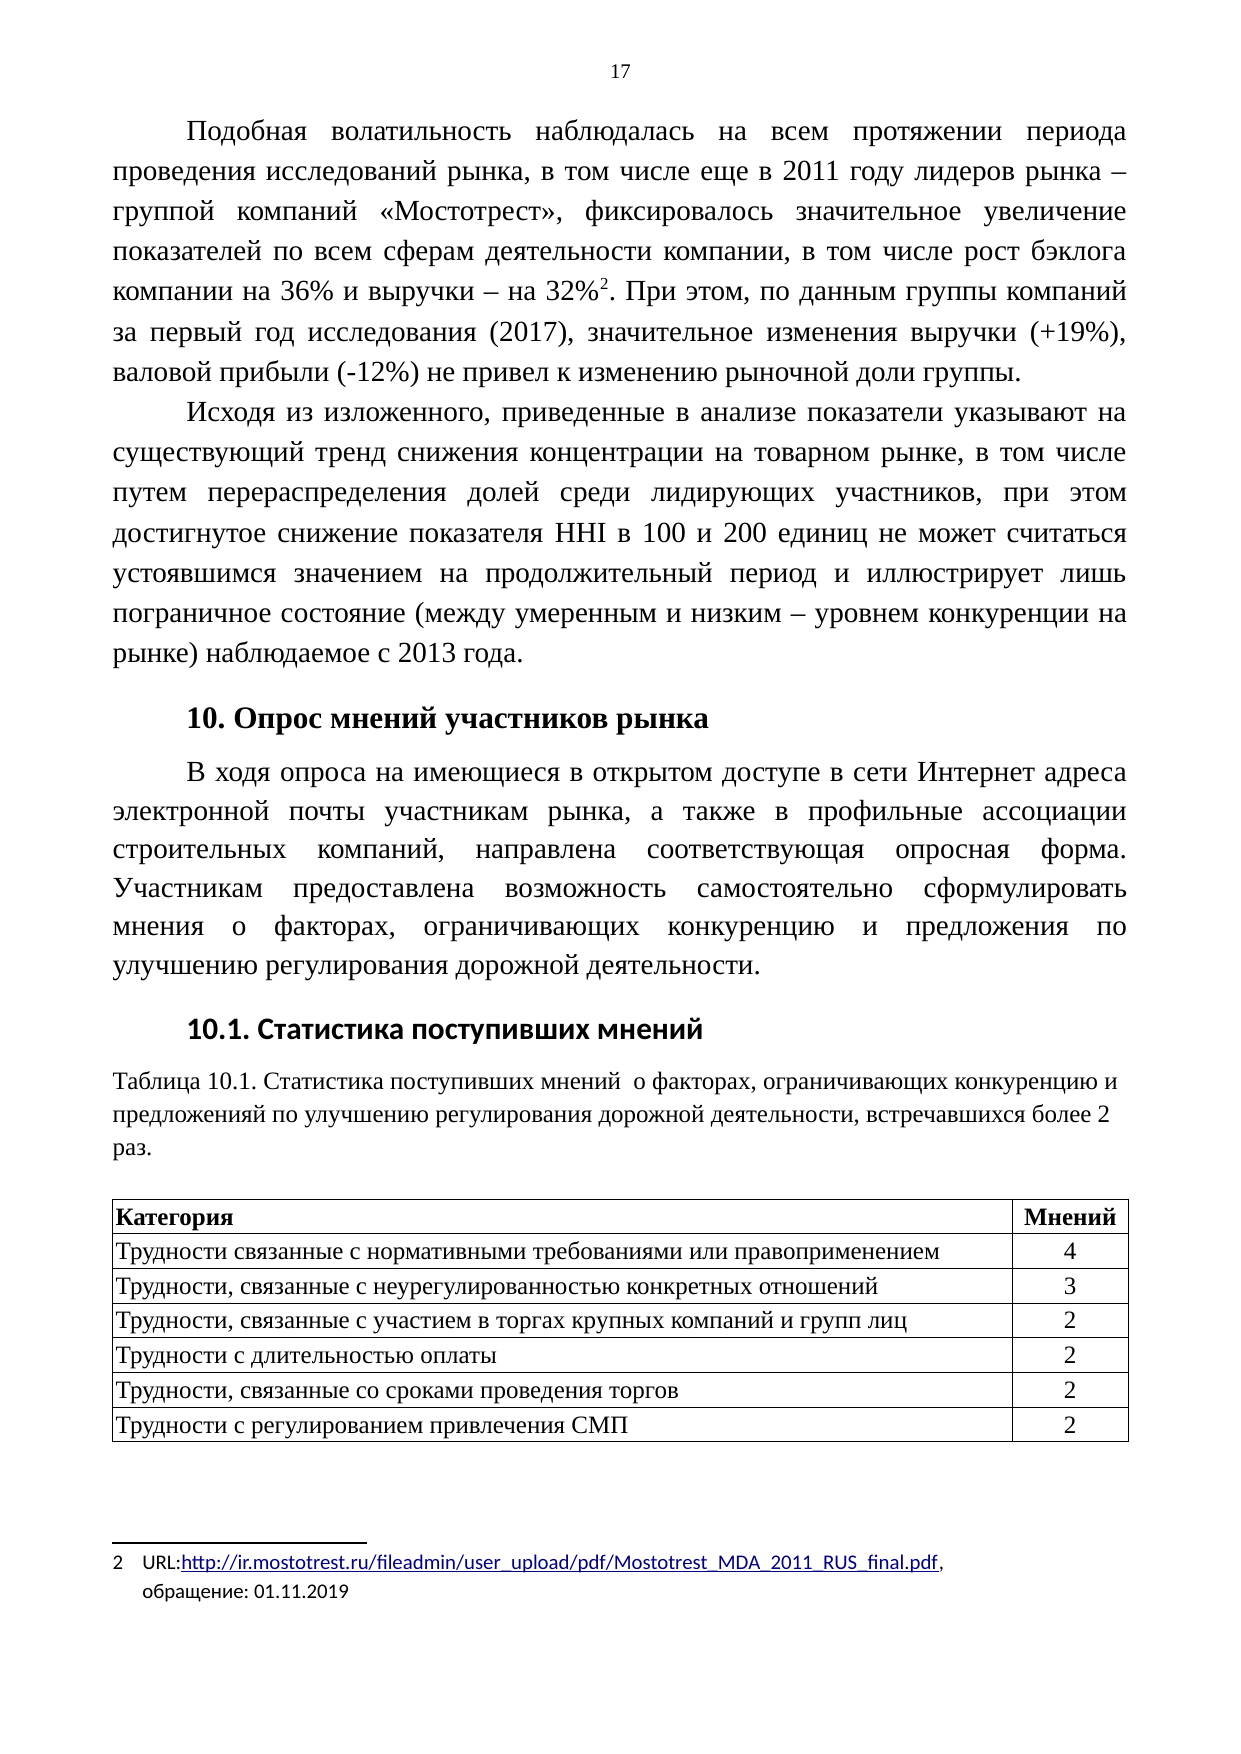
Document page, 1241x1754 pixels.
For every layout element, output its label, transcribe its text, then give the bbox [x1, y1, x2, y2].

table_cell Трудности, связанные со сроками проведения торгов [113, 1373, 1012, 1407]
table_cell 2 [1013, 1408, 1128, 1441]
text Таблица 10.1. Статистика поступивших мнений о факторах, ограничивающих конкуренцию и предложенияй по улучшению регулирования дорожной деятельности, встречавшихся более 2 раз. [112, 1066, 1128, 1161]
table_cell Трудности связанные с нормативными требованиями или правоприменением [113, 1234, 1012, 1268]
text Подобная волатильность наблюдалась на всем протяжении периода проведения исследований рынка, в том числе еще в 2011 году лидеров рынка – группой компаний «Мостотрест», фиксировалось значительное увеличение показателей по всем сферам деятельности компании, в том числе рост бэклога компании на 36% и выручки – на 32%. При этом, по данным группы компаний за первый год исследования (2017), значительное изменения выручки (+19%), валовой прибыли (-12%) не привел к изменению рыночной доли группы. [112, 113, 1128, 387]
subtitle 10. Опрос мнений участников рынка [112, 699, 1128, 735]
subtitle 10.1. Статистика поступивших мнений [112, 1009, 1128, 1047]
text URL:http://ir.mostotrest.ru/fileadmin/user_upload/pdf/Mostotrest_MDA_2011_RUS_final.pdf, обращение: 01.11.2019 [112, 1549, 1128, 1604]
table_cell 2 [1013, 1304, 1128, 1337]
text Исходя из изложенного, приведенные в анализе показатели указывают на существующий тренд снижения концентрации на товарном рынке, в том числе путем перераспределения долей среди лидирующих участников, при этом достигнутое снижение показателя HHI в 100 и 200 единиц не может считаться устоявшимся значением на продолжительный период и иллюстрирует лишь пограничное состояние (между умеренным и низким – уровнем конкуренции на рынке) наблюдаемое с 2013 года. [112, 394, 1128, 669]
table_cell 2 [1013, 1373, 1128, 1407]
table_cell 3 [1013, 1269, 1128, 1303]
table_cell Трудности с длительностью оплаты [113, 1338, 1012, 1372]
table_header Категория [113, 1200, 1012, 1233]
table_cell 2 [1013, 1338, 1128, 1372]
table_header Мнений [1013, 1200, 1128, 1233]
text В ходя опроса на имеющиеся в открытом доступе в сети Интернет адреса электронной почты участникам рынка, а также в профильные ассоциации строительных компаний, направлена соответствующая опросная форма. Участникам предоставлена возможность самостоятельно сформулировать мнения о факторах, ограничивающих конкуренцию и предложения по улучшению регулирования дорожной деятельности. [112, 754, 1128, 980]
table_cell Трудности, связанные с участием в торгах крупных компаний и групп лиц [113, 1304, 1012, 1337]
table_cell Трудности, связанные с неурегулированностью конкретных отношений [113, 1269, 1012, 1303]
table_cell Трудности с регулированием привлечения СМП [113, 1408, 1012, 1441]
table_cell 4 [1013, 1234, 1128, 1268]
